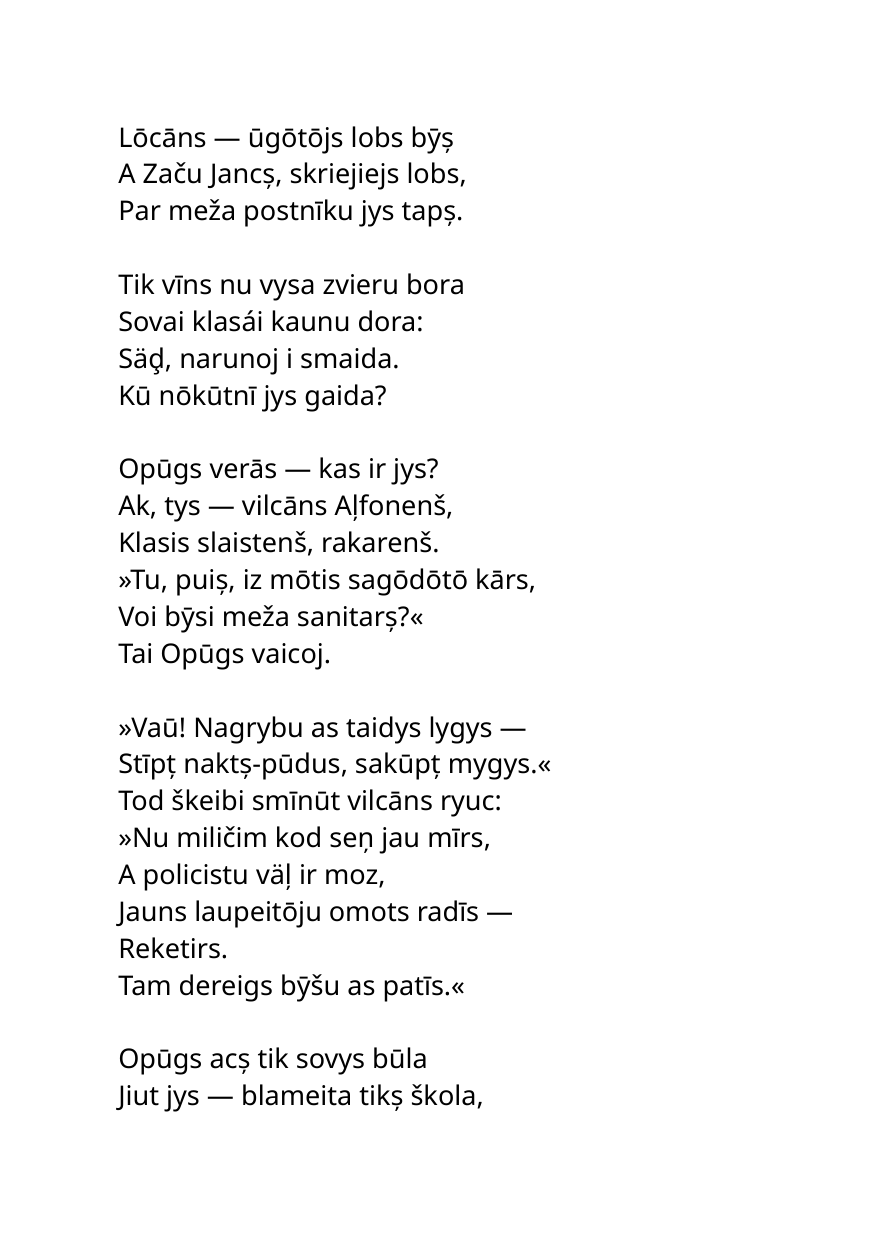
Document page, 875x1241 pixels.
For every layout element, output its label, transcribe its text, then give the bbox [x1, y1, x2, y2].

text Lōcāns — ūgōtōjs lobs bȳș A Začu Jancș, skriejiejs lobs, Par meža postnīku jys tapș. Tik vīns nu vysa zvieru bora Sovai klasái kaunu dora: Säḑ, narunoj i smaida. Kū nōkūtnī jys gaida? Opūgs verās — kas ir jys? Ak, tys — vilcāns Aļfonenš, Klasis slaistenš, rakarenš. »Tu, puiș, iz mōtis sagōdōtō kārs, Voi bȳsi meža sanitarș?« Tai Opūgs vaicoj. »Vaū! Nagrybu as taidys lygys — Stīpț naktș-pūdus, sakūpț mygys.« Tod škeibi smīnūt vilcāns ryuc: »Nu miličim kod seņ jau mīrs, A policistu väļ ir moz, Jauns laupeitōju omots radīs — [118, 118, 756, 929]
text Reketirs. Tam dereigs bȳšu as patīs.« Opūgs acș tik sovys būla Jiut jys — blameita tikș škola, [118, 929, 756, 1114]
